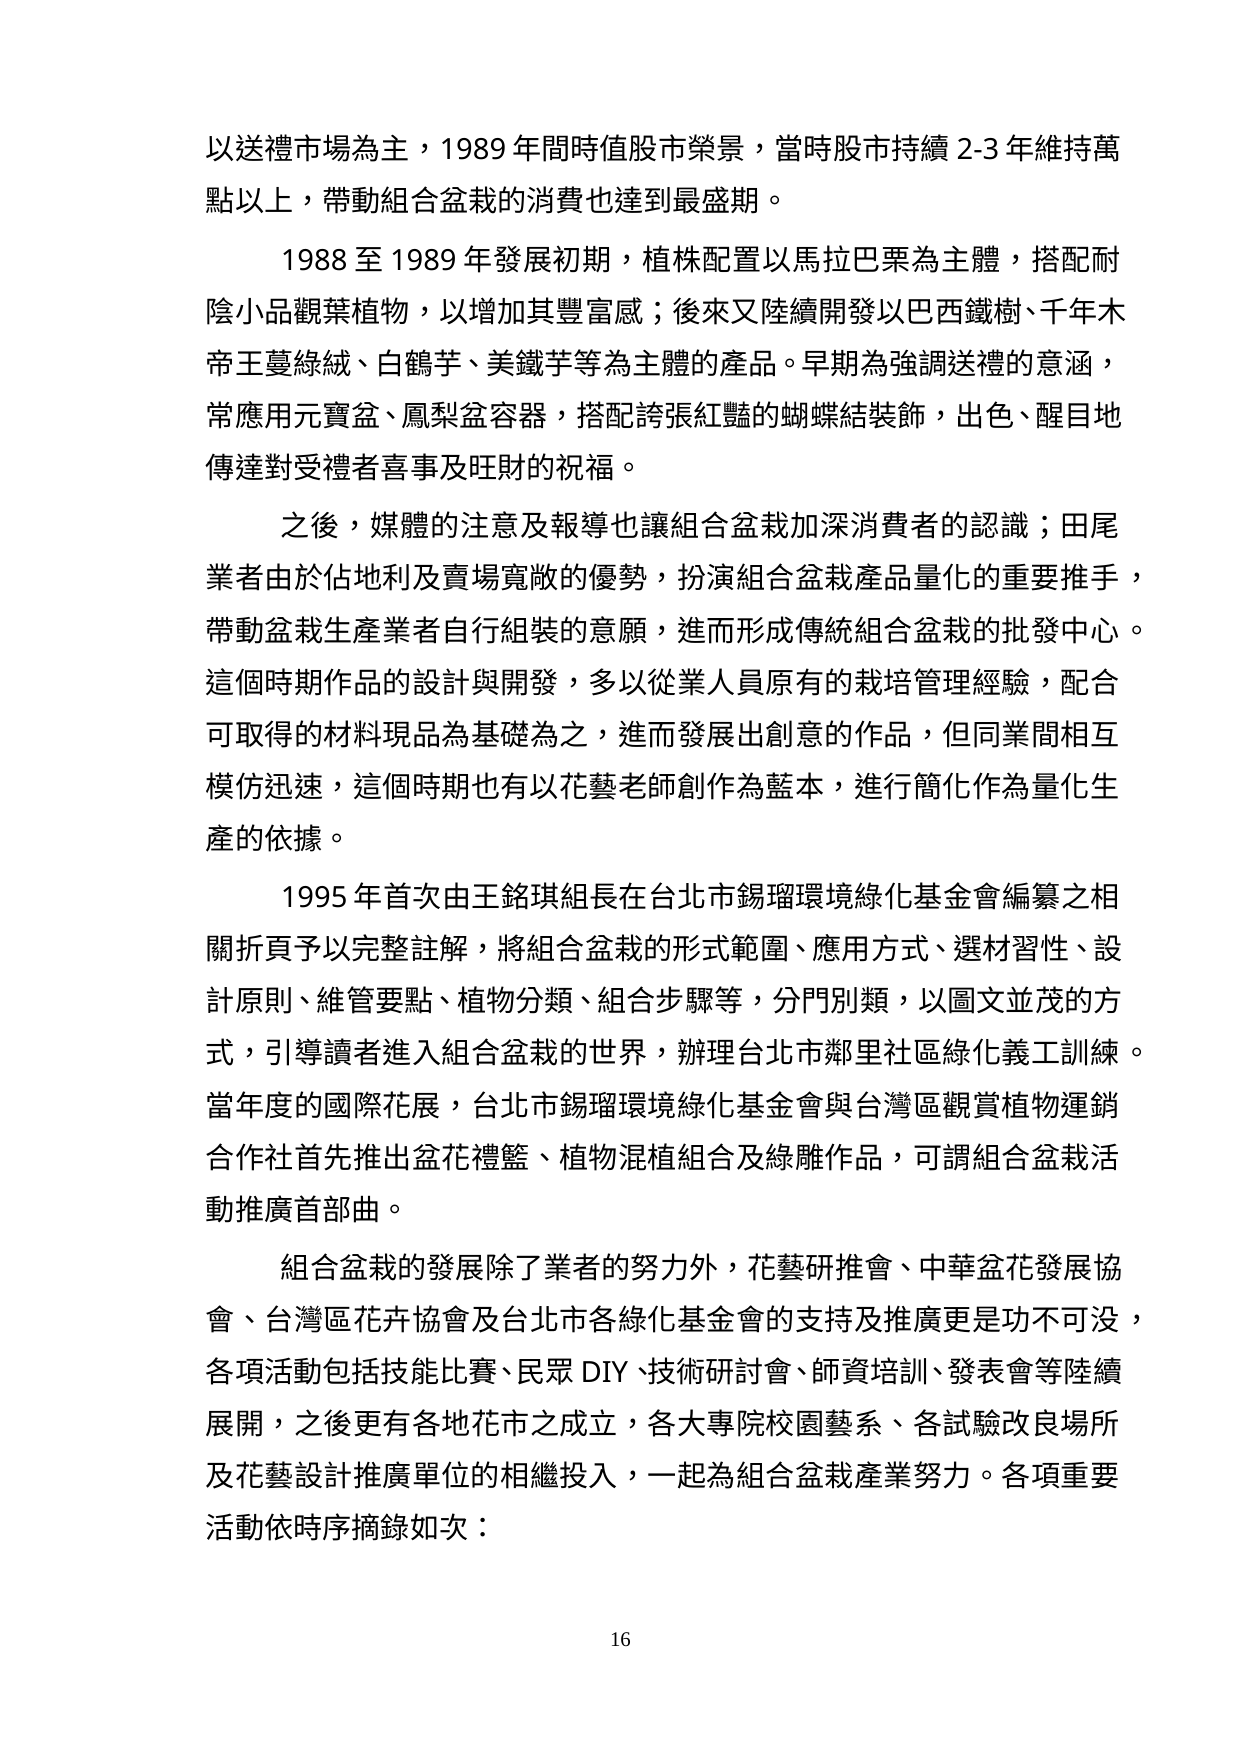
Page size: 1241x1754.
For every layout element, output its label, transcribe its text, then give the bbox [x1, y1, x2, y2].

text 之後，媒體的注意及報導也讓組合盆栽加深消費者的認識；田尾業者由於佔地利及賣場寬敞的優勢，扮演組合盆栽產品量化的重要推手，帶動盆栽生產業者自行組裝的意願，進而形成傳統組合盆栽的批發中心。這個時期作品的設計與開發，多以從業人員原有的栽培管理經驗，配合可取得的材料現品為基礎為之，進而發展出創意的作品，但同業間相互模仿迅速，這個時期也有以花藝老師創作為藍本，進行簡化作為量化生產的依據。 [206, 495, 1122, 860]
text 1988至1989年發展初期，植株配置以馬拉巴栗為主體，搭配耐陰小品觀葉植物，以增加其豐富感；後來又陸續開發以巴西鐵樹、千年木、帝王蔓綠絨、白鶴芋、美鐵芋等為主體的產品。早期為強調送禮的意涵，常應用元寶盆、鳳梨盆容器，搭配誇張紅豔的蝴蝶結裝飾，出色、醒目地傳達對受禮者喜事及旺財的祝福。 [206, 228, 1122, 489]
text 以送禮市場為主，1989年間時值股市榮景，當時股市持續2-3年維持萬點以上，帶動組合盆栽的消費也達到最盛期。 [206, 118, 1122, 222]
text 1995年首次由王銘琪組長在台北市錫瑠環境綠化基金會編纂之相關折頁予以完整註解，將組合盆栽的形式範圍、應用方式、選材習性、設計原則、維管要點、植物分類、組合步驟等，分門別類，以圖文並茂的方式，引導讀者進入組合盆栽的世界，辦理台北市鄰里社區綠化義工訓練。當年度的國際花展，台北市錫瑠環境綠化基金會與台灣區觀賞植物運銷合作社首先推出盆花禮籃、植物混植組合及綠雕作品，可謂組合盆栽活動推廣首部曲。 [206, 866, 1122, 1231]
text 組合盆栽的發展除了業者的努力外，花藝研推會、中華盆花發展協會、台灣區花卉協會及台北市各綠化基金會的支持及推廣更是功不可没，各項活動包括技能比賽、民眾DIY、技術研討會、師資培訓、發表會等陸續展開，之後更有各地花市之成立，各大專院校園藝系、各試驗改良場所及花藝設計推廣單位的相繼投入，一起為組合盆栽產業努力。各項重要活動依時序摘錄如次： [206, 1237, 1122, 1549]
